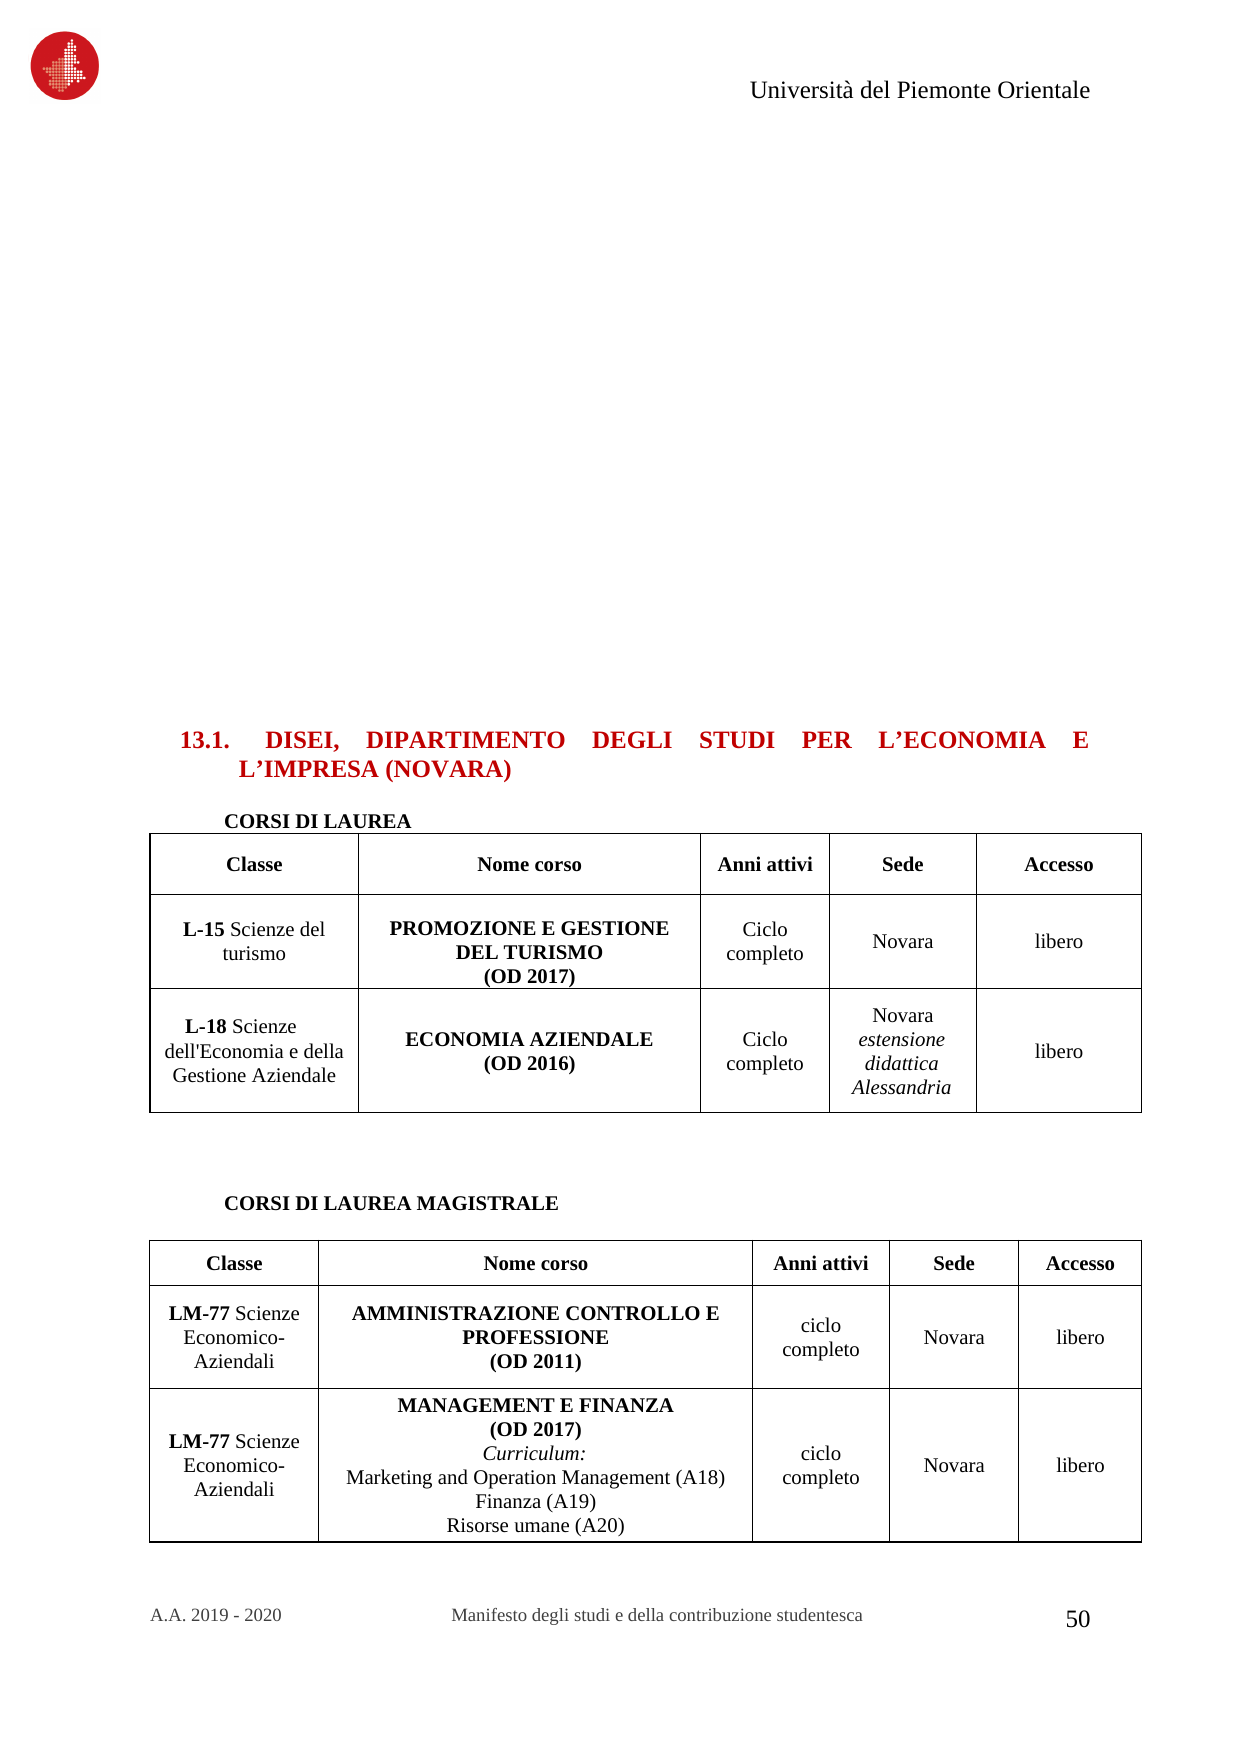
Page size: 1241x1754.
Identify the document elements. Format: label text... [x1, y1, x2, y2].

text CORSI DI LAUREA [150, 808, 1090, 833]
table_cell ciclo completo [753, 1389, 889, 1541]
table_cell L-15 Scienze del turismo [151, 895, 358, 988]
table_header Nome corso [319, 1241, 752, 1285]
list DISEI, DIPARTIMENTO DEGLI STUDI PER L’ECONOMIA E L’IMPRESA (NOVARA) [179, 725, 1090, 782]
table_cell Novara estensione didattica Alessandria [830, 989, 976, 1112]
table_header Anni attivi [753, 1241, 889, 1285]
table_cell Novara [890, 1286, 1018, 1388]
table_cell PROMOZIONE E GESTIONE DEL TURISMO (OD 2017) [359, 895, 700, 988]
table_cell L-18 Scienze dell'Economia e della Gestione Aziendale [151, 989, 358, 1112]
table_header Accesso [1019, 1241, 1141, 1285]
table_cell ECONOMIA AZIENDALE (OD 2016) [359, 989, 700, 1112]
table_cell MANAGEMENT E FINANZA (OD 2017) Curriculum: Marketing and Operation Management (A18) Finanza (A19) Risorse umane (A20) [319, 1389, 752, 1541]
table_header Classe [151, 834, 358, 893]
table_cell libero [977, 989, 1141, 1112]
table_header Sede [890, 1241, 1018, 1285]
table_header Accesso [977, 834, 1141, 893]
table_cell libero [977, 895, 1141, 988]
table_header Classe [150, 1241, 318, 1285]
table_cell Novara [890, 1389, 1018, 1541]
table_cell LM-77 Scienze Economico-Aziendali [150, 1389, 318, 1541]
text CORSI DI LAUREA MAGISTRALE [150, 1189, 1090, 1214]
table_cell Novara [830, 895, 976, 988]
table_cell ciclo completo [753, 1286, 889, 1388]
table_cell Ciclo completo [701, 989, 829, 1112]
table_cell libero [1019, 1286, 1141, 1388]
table_cell LM-77 Scienze Economico-Aziendali [150, 1286, 318, 1388]
table_cell AMMINISTRAZIONE CONTROLLO E PROFESSIONE (OD 2011) [319, 1286, 752, 1388]
table_header Nome corso [359, 834, 700, 893]
table_header Anni attivi [701, 834, 829, 893]
table_cell Ciclo completo [701, 895, 829, 988]
table_header Sede [830, 834, 976, 893]
table_cell libero [1019, 1389, 1141, 1541]
